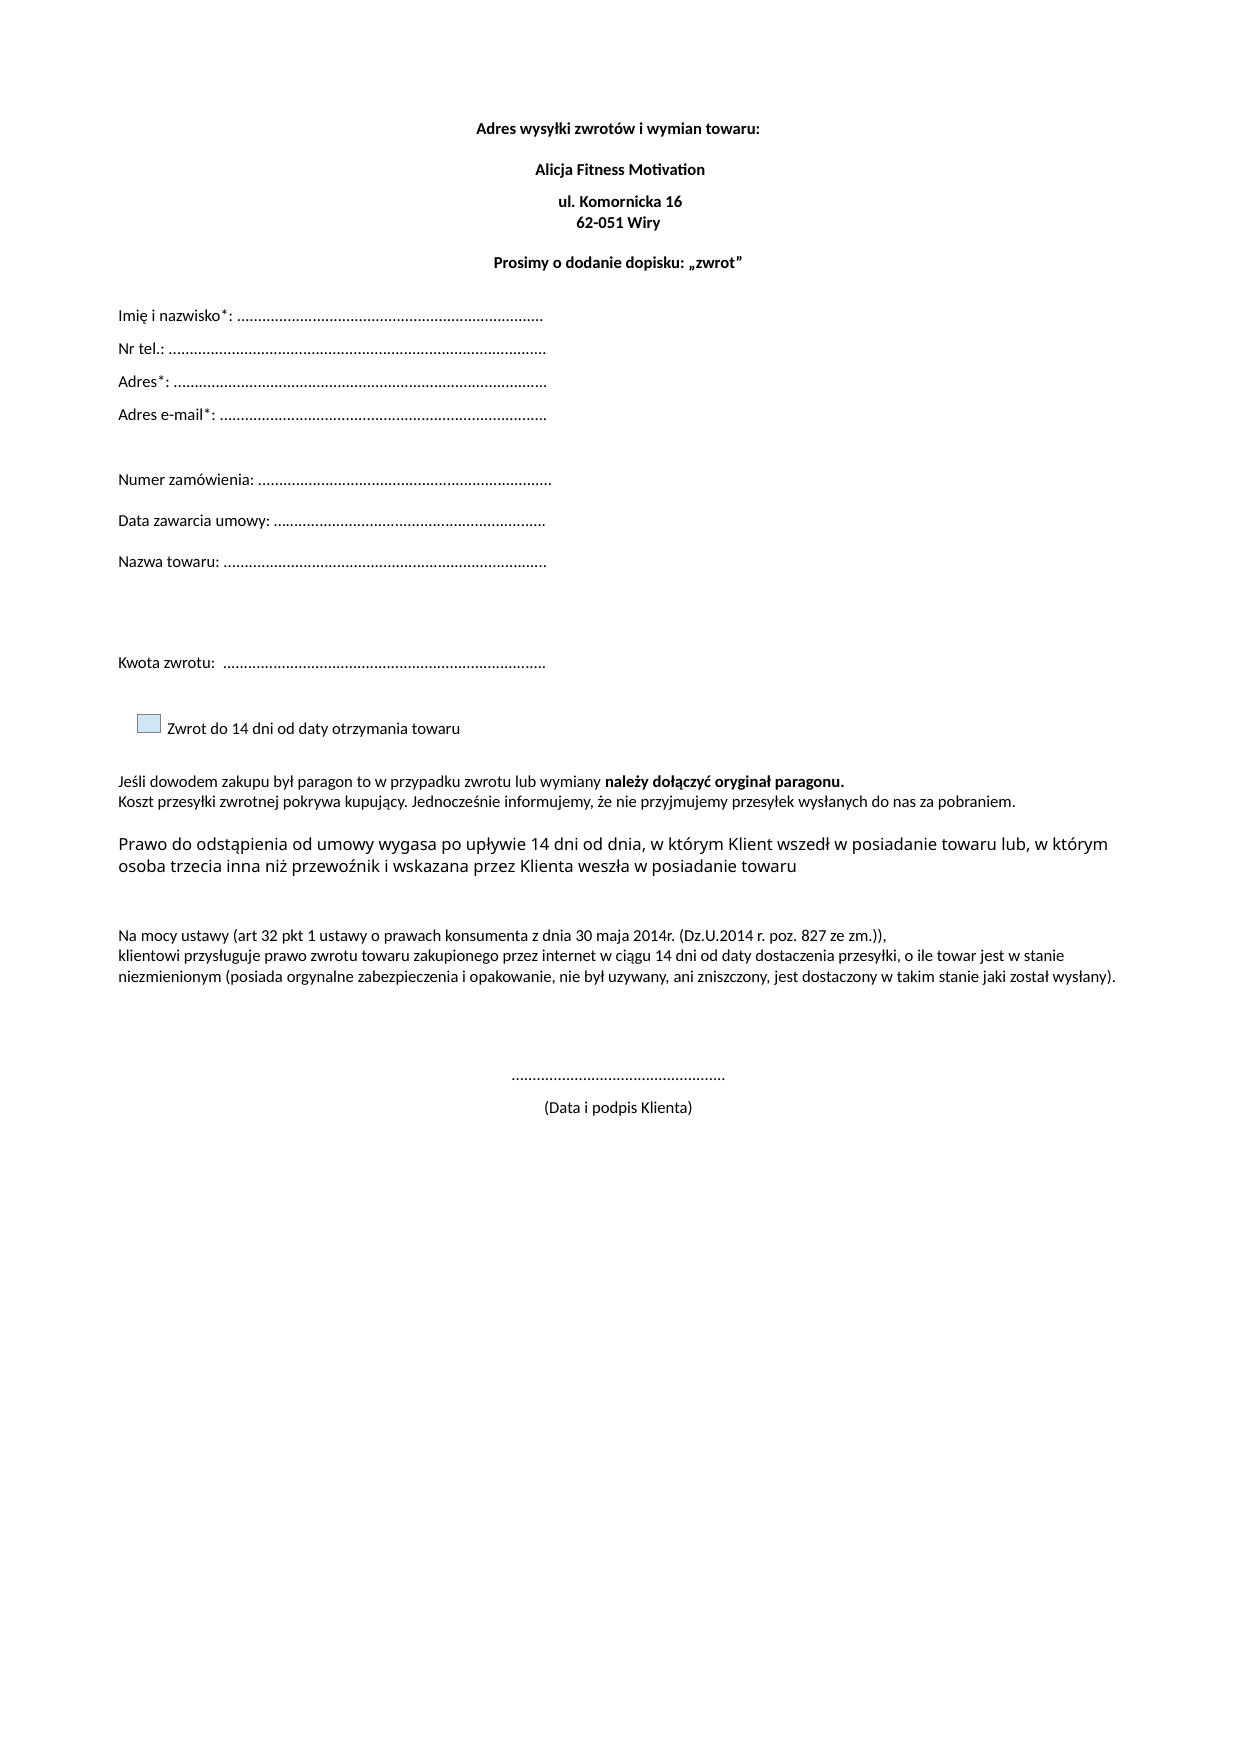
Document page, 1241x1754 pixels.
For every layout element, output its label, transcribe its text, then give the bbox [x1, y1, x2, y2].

text Nr tel.: .......................................................................................... [118, 338, 1122, 359]
text Numer zamówienia: ...................................................................... Data zawarcia umowy: ….............................................................. Nazwa towaru: ............................................................................. Kwota zwrotu: ............................................................................. [118, 470, 1122, 673]
text Adres*: ......................................................................................... [118, 371, 1122, 392]
text Jeśli dowodem zakupu był paragon to w przypadku zwrotu lub wymiany należy dołączyć oryginał paragonu. Koszt przesyłki zwrotnej pokrywa kupujący. Jednocześnie informujemy, że nie przyjmujemy przesyłek wysłanych do nas za pobraniem. Prawo do odstąpienia od umowy wygasa po upływie 14 dni od dnia, w którym Klient wszedł w posiadanie towaru lub, w którym osoba trzecia inna niż przewoźnik i wskazana przez Klienta weszła w posiadanie towaru [118, 751, 1122, 878]
text Adres e-mail*: .............................................................................. [118, 404, 1122, 424]
text Adres wysyłki zwrotów i wymian towaru: Alicja Fitness Motivation [118, 118, 1122, 179]
text Na mocy ustawy (art 32 pkt 1 ustawy o prawach konsumenta z dnia 30 maja 2014r. (Dz.U.2014 r. poz. 827 ze zm.)), klientowi przysługuje prawo zwrotu towaru zakupionego przez internet w ciągu 14 dni od daty dostaczenia przesyłki, o ile towar jest w stanie niezmienionym (posiada orgynalne zabezpieczenia i opakowanie, nie był uzywany, ani zniszczony, jest dostaczony w takim stanie jaki został wysłany). [118, 925, 1122, 986]
text (Data i podpis Klienta) [118, 1097, 1122, 1117]
text ul. Komornicka 16 62-051 Wiry Prosimy o dodanie dopisku: „zwrot” [118, 192, 1122, 293]
text Zwrot do 14 dni od daty otrzymania towaru [118, 718, 1122, 738]
text Imię i nazwisko*: ......................................................................... [118, 306, 1122, 326]
text ................................................... [118, 1064, 1122, 1085]
